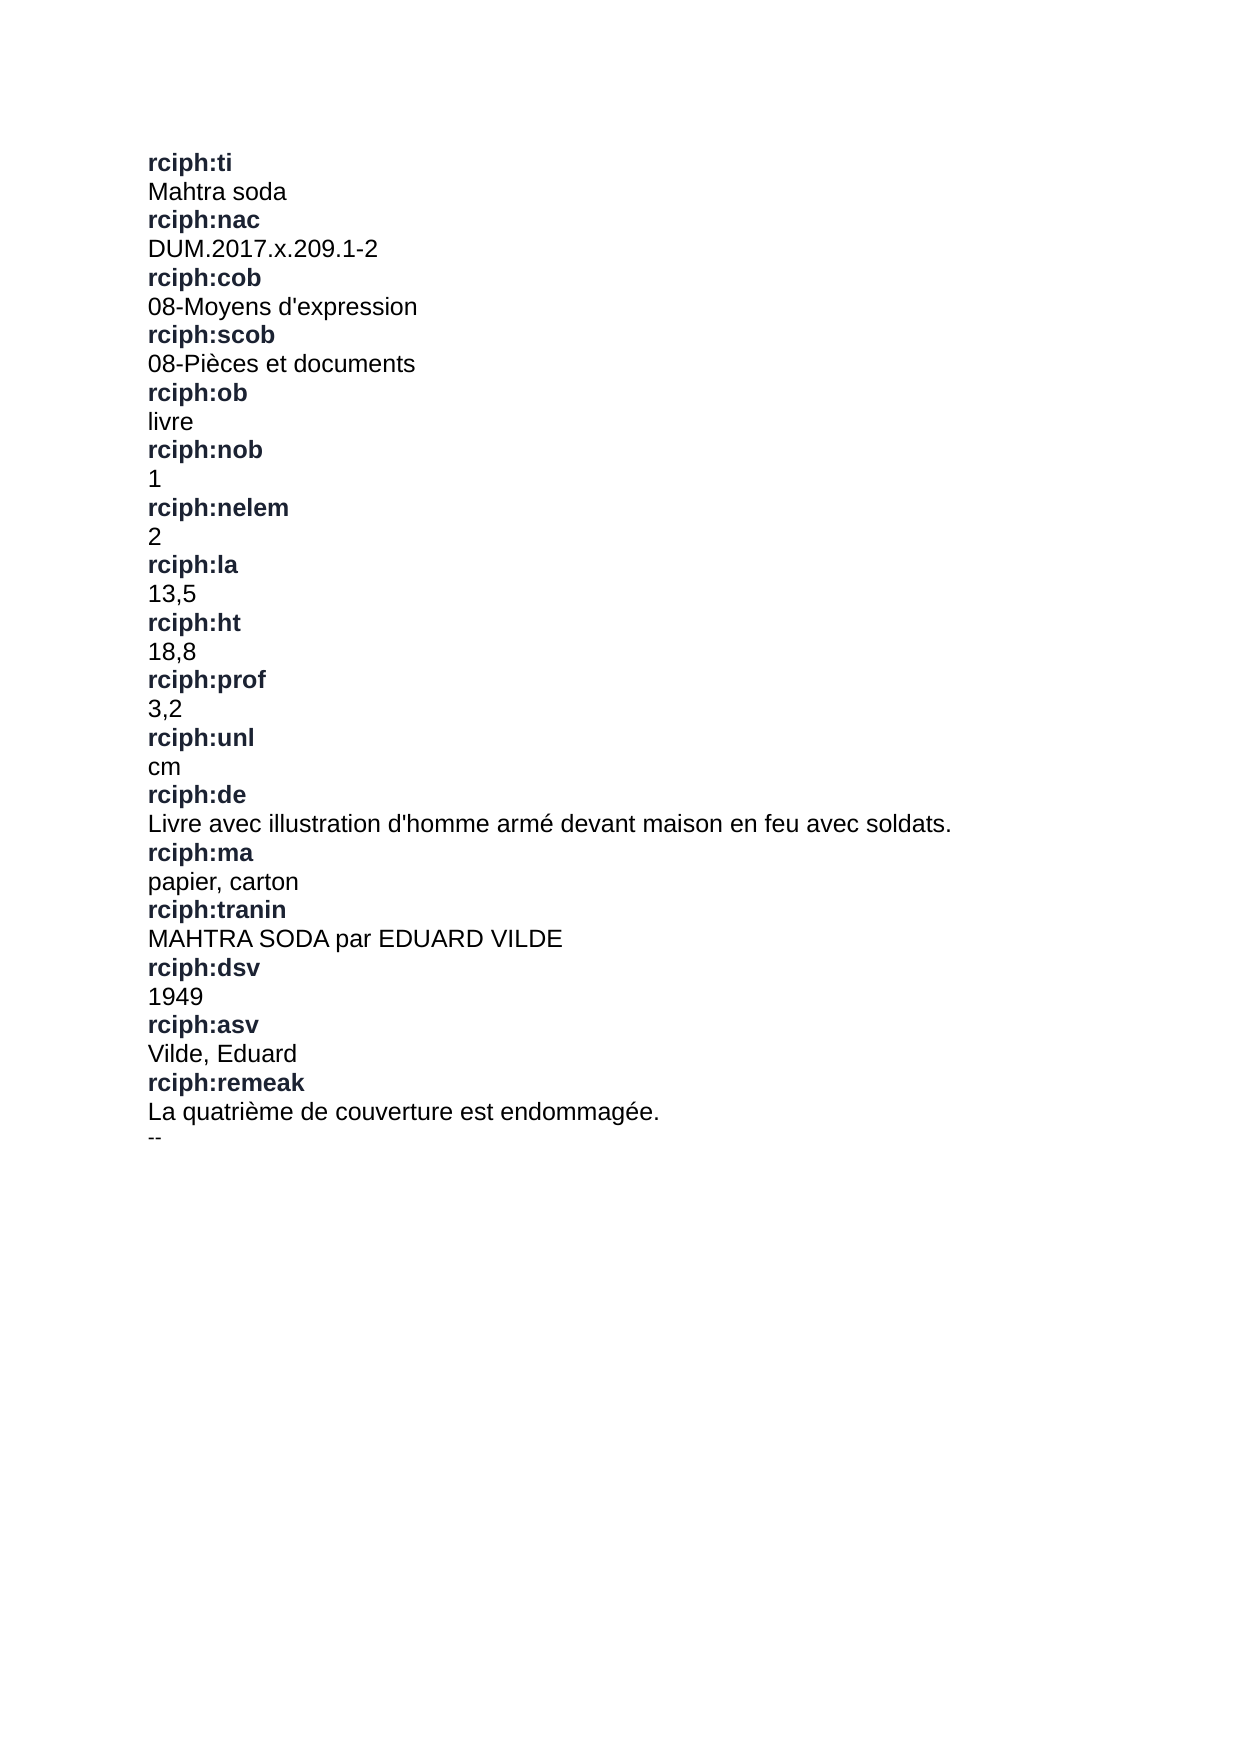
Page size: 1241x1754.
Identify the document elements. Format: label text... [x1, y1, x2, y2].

text 08-Pièces et documents [148, 349, 1092, 378]
text rciph:dsv [148, 953, 1092, 981]
text La quatrième de couverture est endommagée. [148, 1096, 1092, 1125]
text rciph:la [148, 550, 1092, 579]
text rciph:scob [148, 320, 1092, 349]
text 1949 [148, 981, 1092, 1010]
text rciph:ob [148, 378, 1092, 406]
text rciph:nac [148, 205, 1092, 234]
text rciph:nelem [148, 493, 1092, 521]
text rciph:remeak [148, 1068, 1092, 1096]
text cm [148, 751, 1092, 780]
text 1 [148, 464, 1092, 493]
text rciph:de [148, 780, 1092, 809]
text 13,5 [148, 579, 1092, 608]
text MAHTRA SODA par EDUARD VILDE [148, 924, 1092, 953]
text Mahtra soda [148, 176, 1092, 205]
text Vilde, Eduard [148, 1039, 1092, 1068]
text rciph:cob [148, 263, 1092, 291]
text -- [148, 1125, 1092, 1149]
text DUM.2017.x.209.1-2 [148, 234, 1092, 263]
text rciph:tranin [148, 895, 1092, 924]
text Livre avec illustration d'homme armé devant maison en feu avec soldats. [148, 809, 1092, 838]
text 08-Moyens d'expression [148, 291, 1092, 320]
text rciph:asv [148, 1010, 1092, 1039]
text rciph:ti [148, 148, 1092, 176]
text livre [148, 406, 1092, 435]
text 3,2 [148, 694, 1092, 723]
text 2 [148, 521, 1092, 550]
text papier, carton [148, 866, 1092, 895]
text rciph:ma [148, 838, 1092, 866]
text 18,8 [148, 636, 1092, 665]
text rciph:ht [148, 608, 1092, 636]
text rciph:prof [148, 665, 1092, 694]
text rciph:unl [148, 723, 1092, 751]
text rciph:nob [148, 435, 1092, 464]
